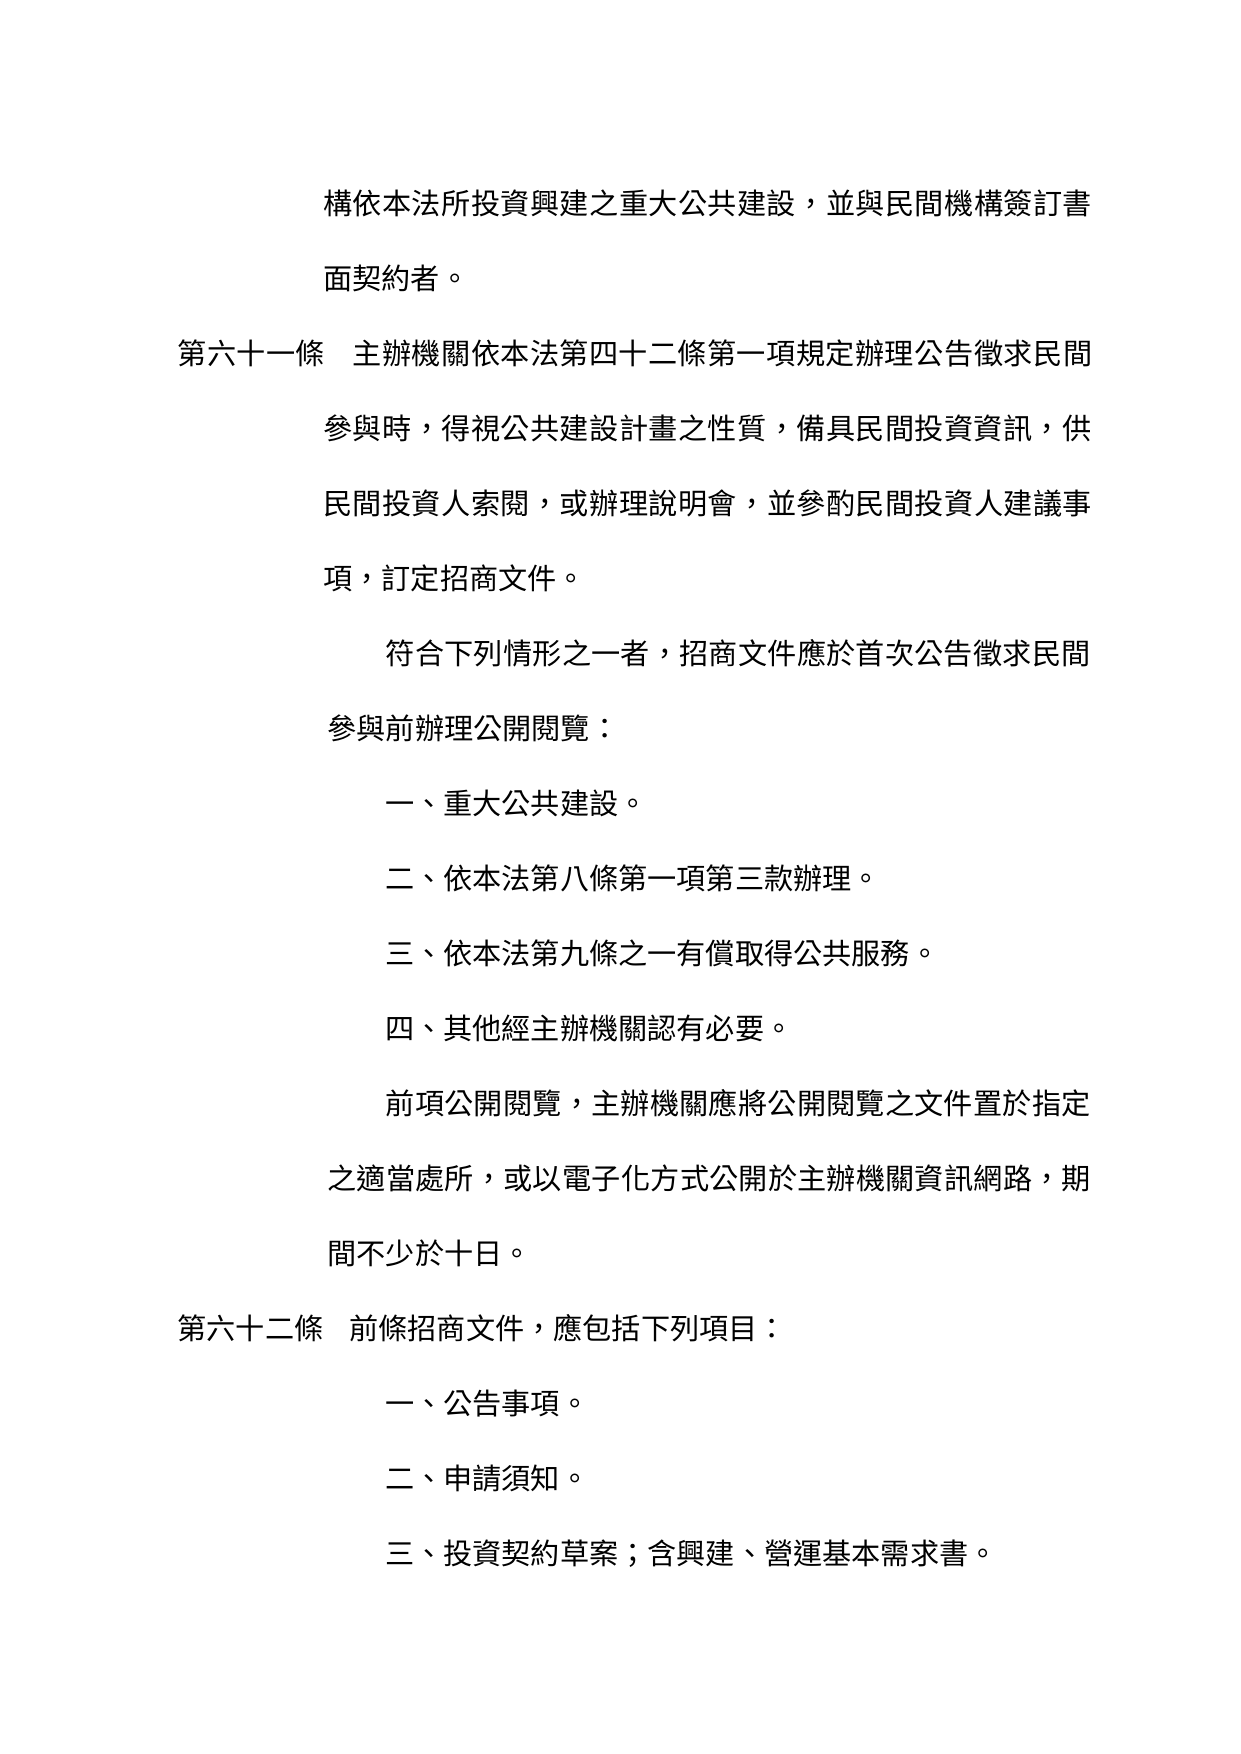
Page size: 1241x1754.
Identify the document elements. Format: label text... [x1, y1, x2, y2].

text 一、公告事項。 [385, 1364, 1092, 1439]
text 符合下列情形之一者，招商文件應於首次公告徵求民間參與前辦理公開閱覽： [327, 614, 1092, 764]
text 一、重大公共建設。 [385, 764, 1092, 839]
text 前項公開閱覽，主辦機關應將公開閱覽之文件置於指定之適當處所，或以電子化方式公開於主辦機關資訊網路，期間不少於十日。 [327, 1064, 1092, 1289]
text 三、依本法第九條之一有償取得公共服務。 [385, 914, 1092, 989]
text 二、依本法第八條第一項第三款辦理。 [385, 839, 1092, 914]
text 二、申請須知。 [385, 1439, 1092, 1514]
text 第六十二條 前條招商文件，應包括下列項目： [177, 1289, 1092, 1364]
text 四、其他經主辦機關認有必要。 [385, 989, 1092, 1064]
text 構依本法所投資興建之重大公共建設，並與民間機構簽訂書面契約者。 [177, 164, 1092, 314]
text 三、投資契約草案；含興建、營運基本需求書。 [385, 1514, 1092, 1589]
text 第六十一條 主辦機關依本法第四十二條第一項規定辦理公告徵求民間參與時，得視公共建設計畫之性質，備具民間投資資訊，供民間投資人索閱，或辦理說明會，並參酌民間投資人建議事項，訂定招商文件。 [177, 314, 1092, 614]
